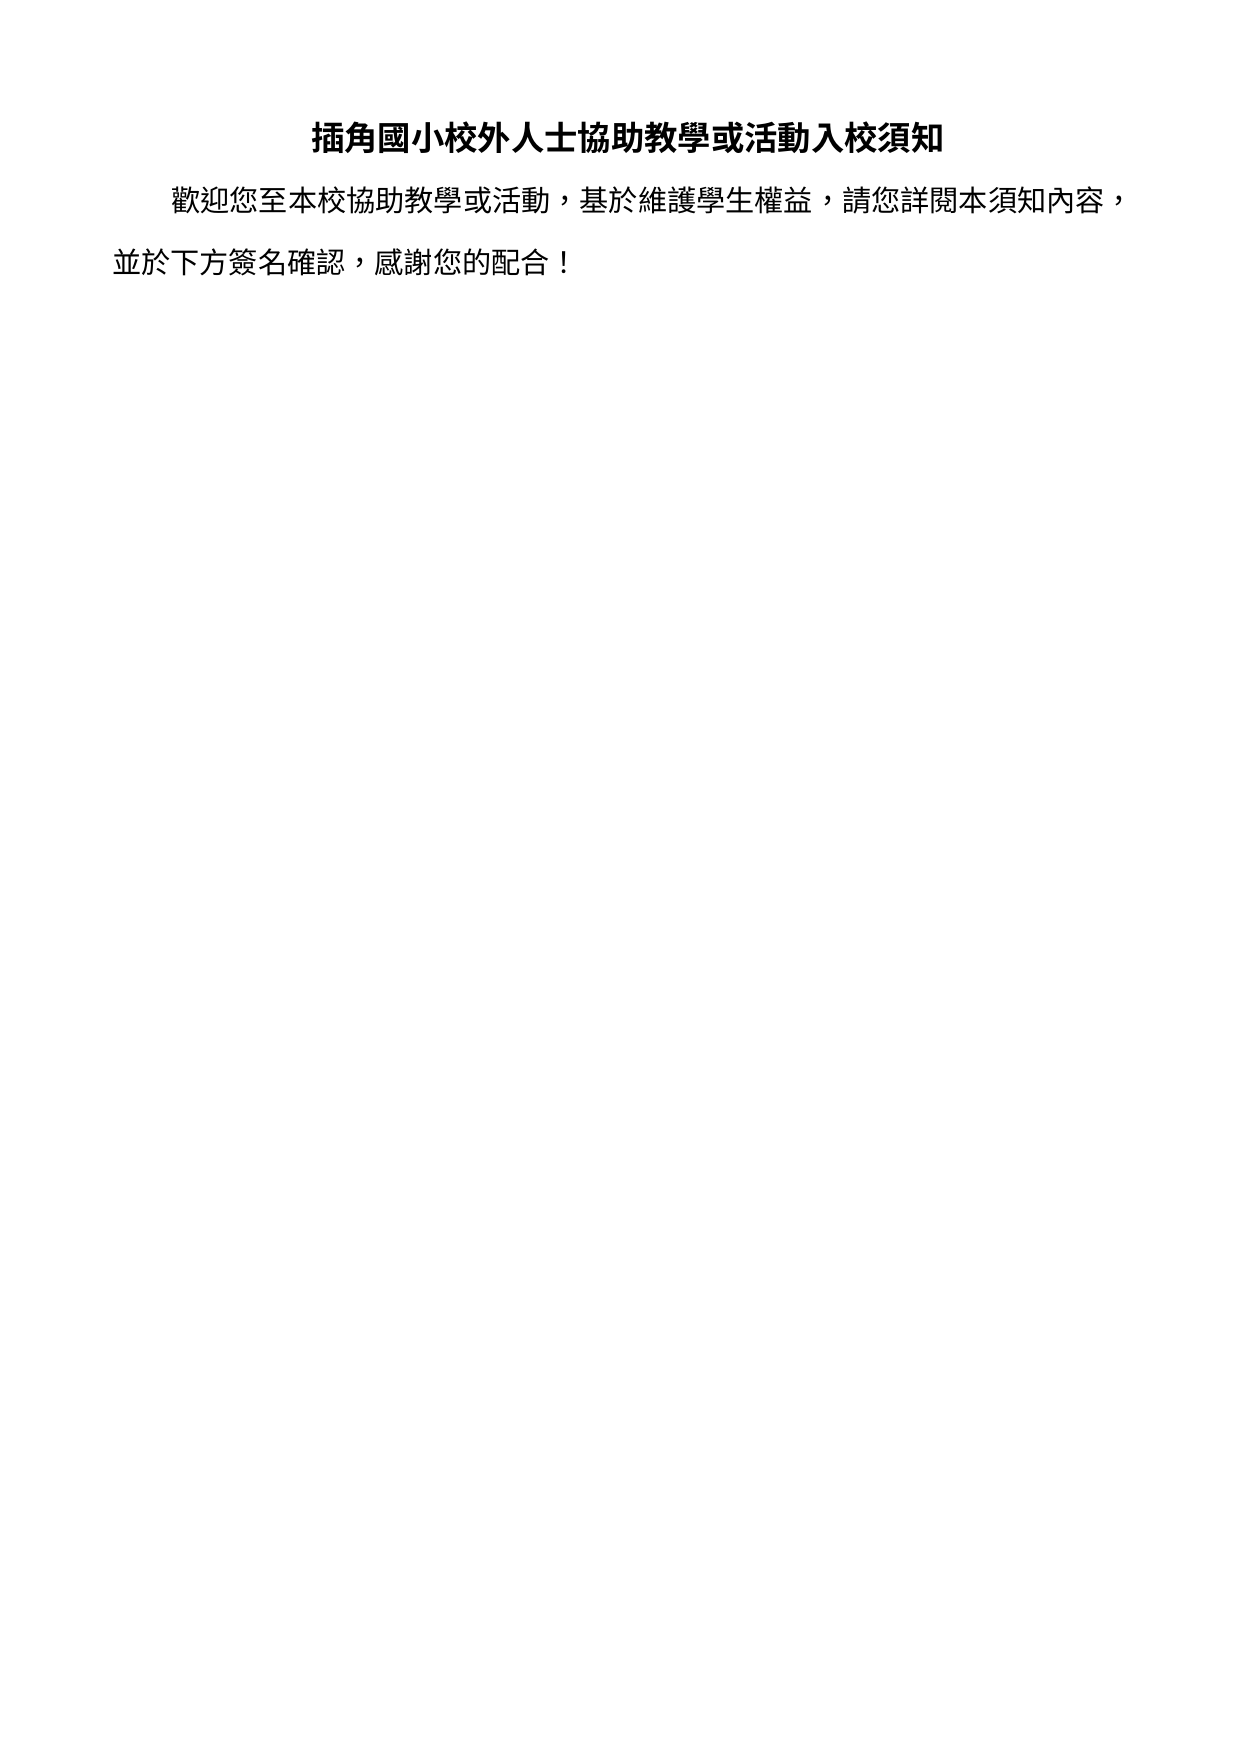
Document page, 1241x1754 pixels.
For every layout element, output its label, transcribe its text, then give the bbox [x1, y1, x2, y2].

text 歡迎您至本校協助教學或活動，基於維護學生權益，請您詳閱本須知內容，並於下方簽名確認，感謝您的配合！ [112, 157, 1128, 282]
text 插角國小校外人士協助教學或活動入校須知 [127, 94, 1128, 157]
